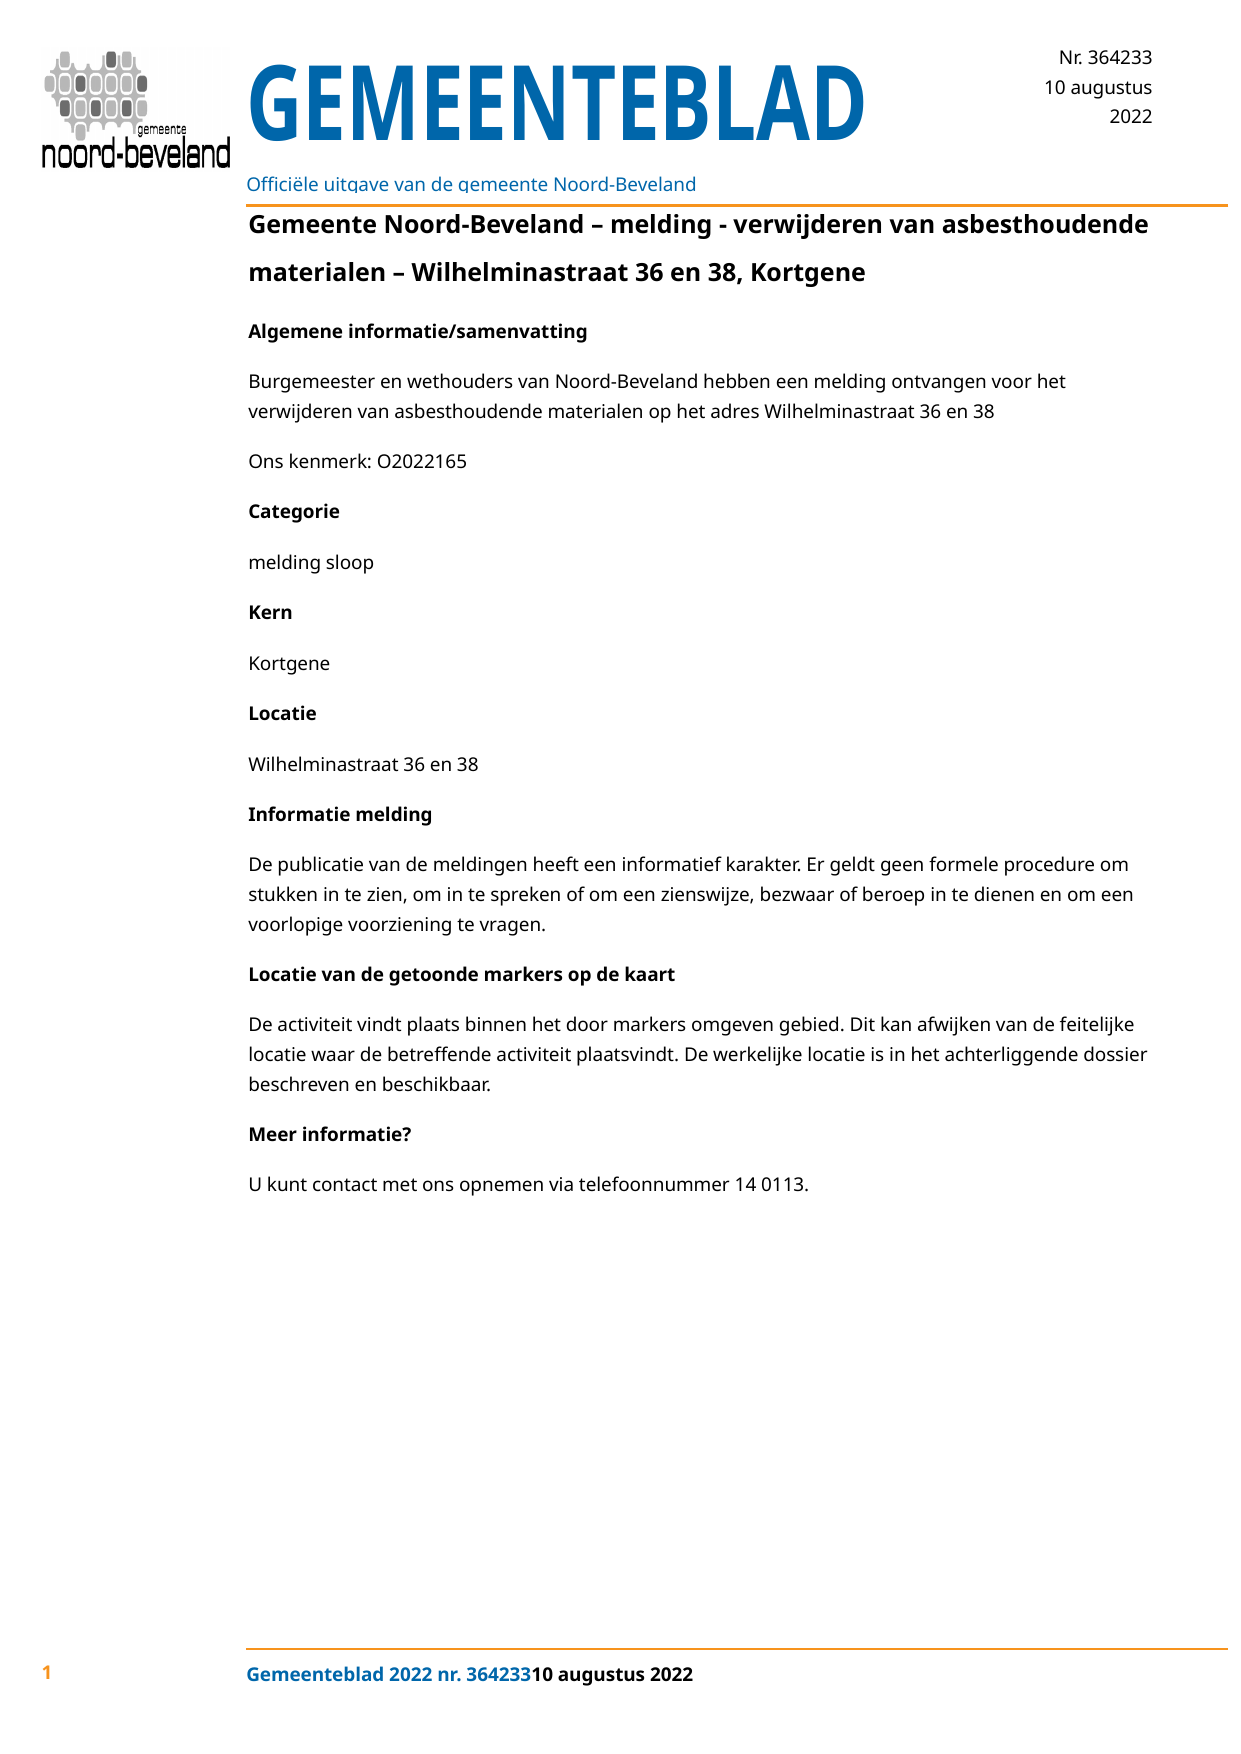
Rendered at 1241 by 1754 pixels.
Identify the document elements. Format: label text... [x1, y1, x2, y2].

text Informatie melding [248, 801, 1152, 827]
text melding sloop [248, 549, 1152, 575]
text Categorie [248, 499, 1152, 524]
text Meer informatie? [248, 1121, 1152, 1147]
text Ons kenmerk: O2022165 [248, 448, 1152, 474]
text Gemeente Noord-Beveland – melding - verwijderen van asbesthoudende materialen – Wilhelminastraat 36 en 38, Kortgene [248, 207, 1152, 288]
text Algemene informatie/samenvatting [248, 318, 1152, 344]
text De publicatie van de meldingen heeft een informatief karakter. Er geldt geen formele procedure om stukken in te zien, om in te spreken of om een zienswijze, bezwaar of beroep in te dienen en om een voorlopige voorziening te vragen. [248, 852, 1152, 937]
text Locatie van de getoonde markers op de kaart [248, 961, 1152, 987]
text Burgemeester en wethouders van Noord-Beveland hebben een melding ontvangen voor het verwijderen van asbesthoudende materialen op het adres Wilhelminastraat 36 en 38 [248, 368, 1152, 424]
text Kern [248, 599, 1152, 625]
text Locatie [248, 700, 1152, 726]
text Wilhelminastraat 36 en 38 [248, 751, 1152, 777]
text Kortgene [248, 650, 1152, 676]
text U kunt contact met ons opnemen via telefoonnummer 14 0113. [248, 1172, 1152, 1197]
picture [41, 47, 231, 172]
text De activiteit vindt plaats binnen het door markers omgeven gebied. Dit kan afwijken van de feitelijke locatie waar de betreffende activiteit plaatsvindt. De werkelijke locatie is in het achterliggende dossier beschreven en beschikbaar. [248, 1012, 1152, 1097]
